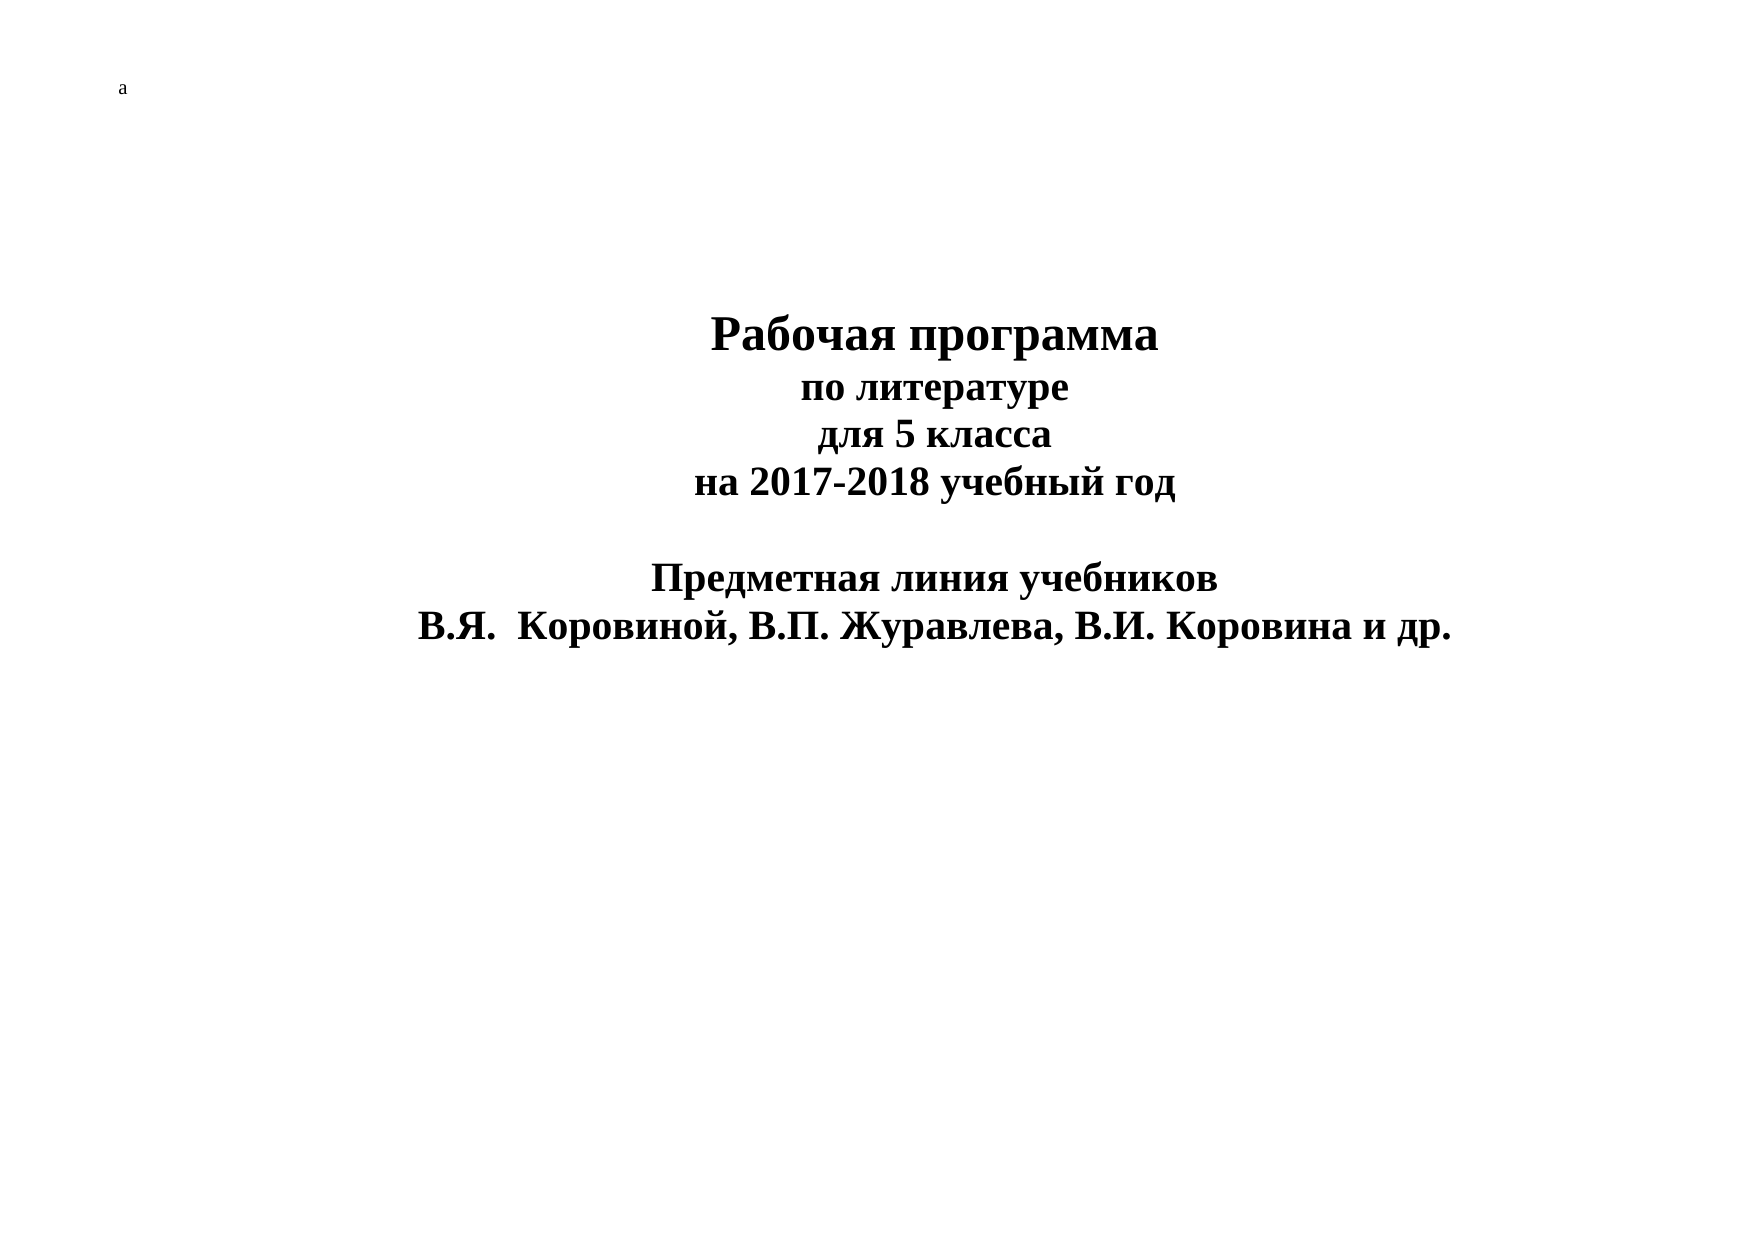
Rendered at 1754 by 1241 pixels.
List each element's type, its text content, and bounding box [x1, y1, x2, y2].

text В.Я. Коровиной, В.П. Журавлева, В.И. Коровина и др. [118, 601, 1695, 648]
text Рабочая программа [118, 303, 1695, 361]
text Предметная линия учебников [118, 553, 1695, 601]
text для 5 класса [118, 409, 1695, 457]
text на 2017-2018 учебный год [118, 457, 1695, 505]
text по литературе [118, 361, 1695, 409]
